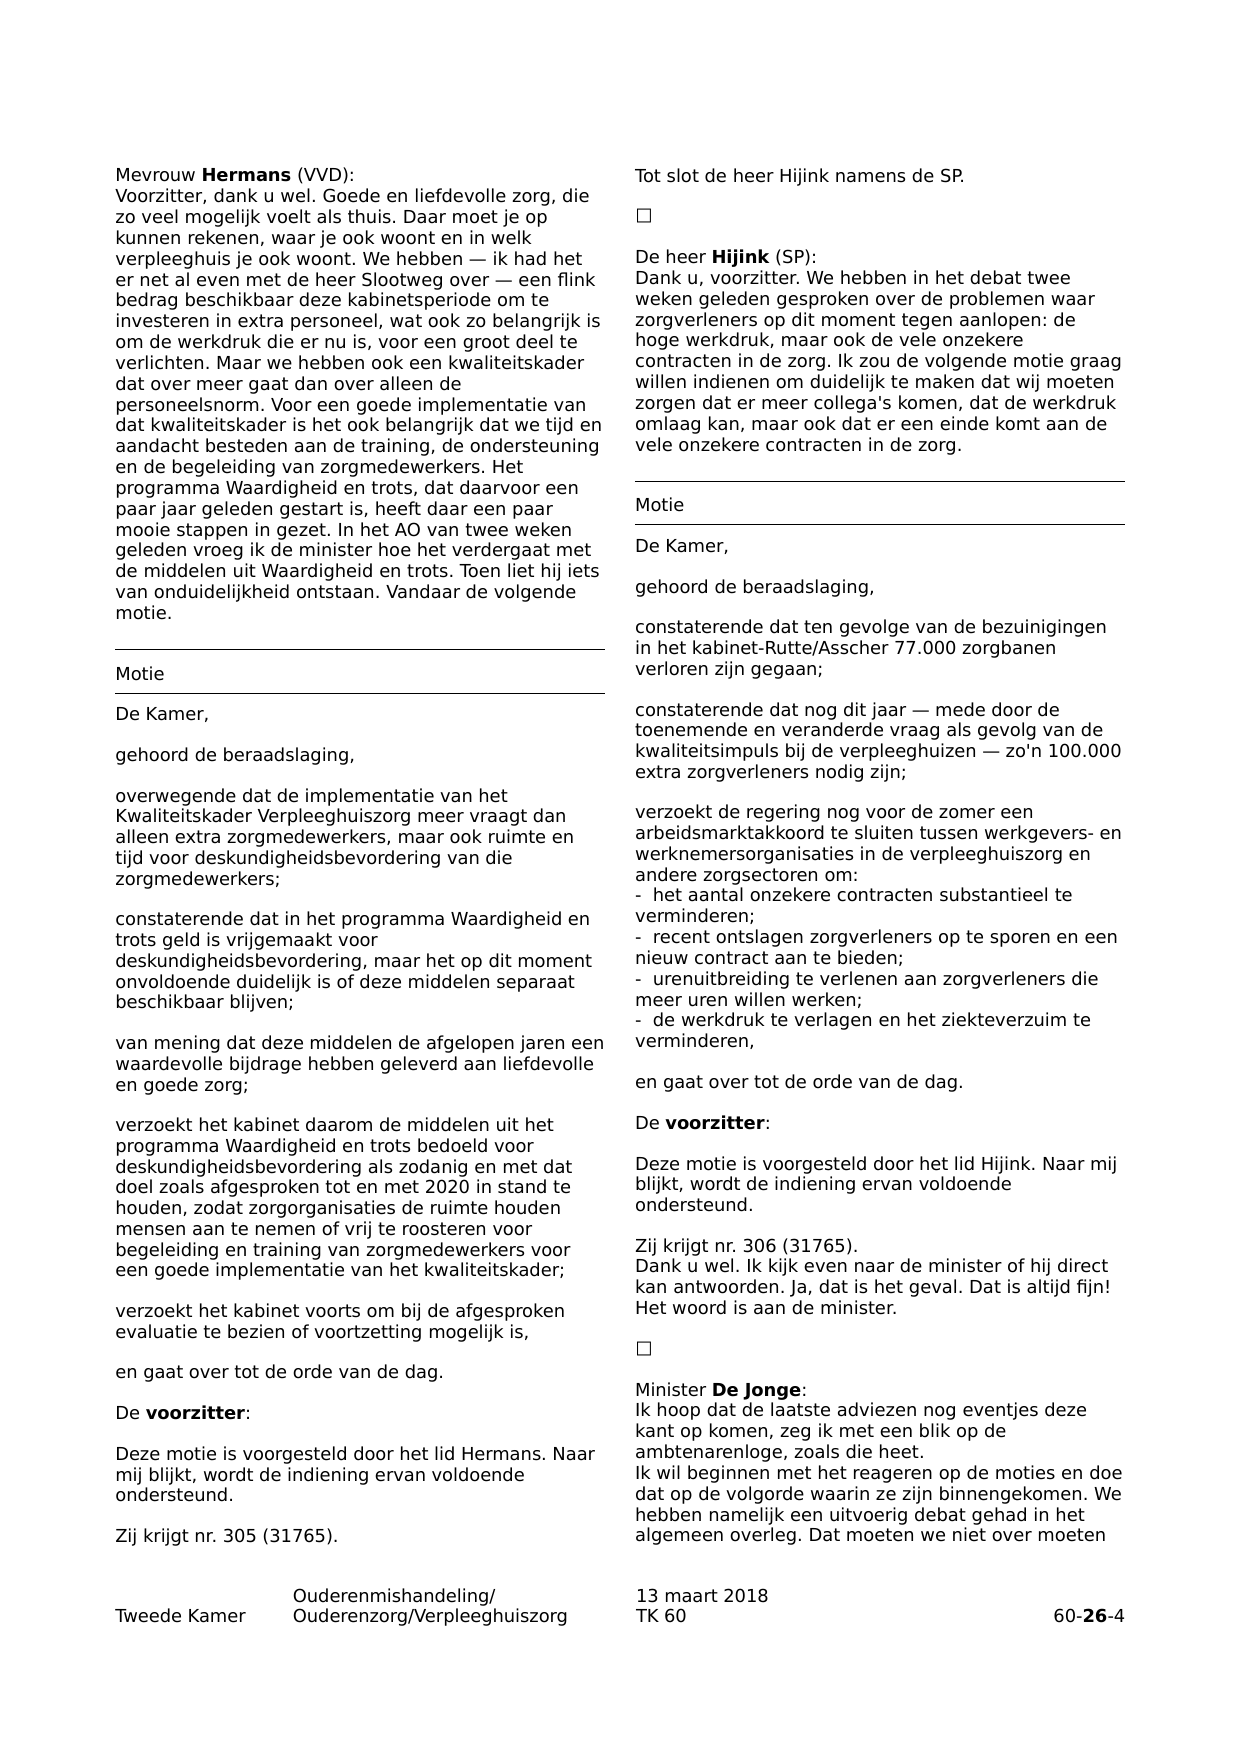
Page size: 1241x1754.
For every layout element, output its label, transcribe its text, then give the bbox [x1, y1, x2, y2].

text verzoekt het kabinet daarom de middelen uit het programma Waardigheid en trots bedoeld voor deskundigheidsbevordering als zodanig en met dat doel zoals afgesproken tot en met 2020 in stand te houden, zodat zorgorganisaties de ruimte houden mensen aan te nemen of vrij te roosteren voor begeleiding en training van zorgmedewerkers voor een goede implementatie van het kwaliteitskader; [115, 1115, 605, 1281]
text Motie [115, 663, 605, 684]
text De Kamer, [115, 704, 605, 725]
text en gaat over tot de orde van de dag. [635, 1072, 1125, 1093]
text gehoord de beraadslaging, [635, 576, 1125, 597]
text Mevrouw Hermans (VVD): [115, 165, 605, 186]
text Tot slot de heer Hijink namens de SP. [635, 165, 1125, 186]
text Dank u wel. Ik kijk even naar de minister of hij direct kan antwoorden. Ja, dat is het geval. Dat is altijd fijn! Het woord is aan de minister. [635, 1256, 1125, 1319]
text constaterende dat nog dit jaar — mede door de toenemende en veranderde vraag als gevolg van de kwaliteitsimpuls bij de verpleeghuizen — zo'n 100.000 extra zorgverleners nodig zijn; [635, 699, 1125, 782]
text verzoekt de regering nog voor de zomer een arbeidsmarktakkoord te sluiten tussen werkgevers- en werknemersorganisaties in de verpleeghuiszorg en andere zorgsectoren om: [635, 802, 1125, 885]
text verzoekt het kabinet voorts om bij de afgesproken evaluatie te bezien of voortzetting mogelijk is, [115, 1301, 605, 1342]
text Ik hoop dat de laatste adviezen nog eventjes deze kant op komen, zeg ik met een blik op de ambtenarenloge, zoals die heet. [635, 1400, 1125, 1463]
text van mening dat deze middelen de afgelopen jaren een waardevolle bijdrage hebben geleverd aan liefdevolle en goede zorg; [115, 1033, 605, 1095]
list recent ontslagen zorgverleners op te sporen en een nieuw contract aan te bieden; [635, 927, 1125, 968]
text Minister De Jonge: [635, 1379, 1125, 1400]
text Ik wil beginnen met het reageren op de moties en doe dat op de volgorde waarin ze zijn binnengekomen. We hebben namelijk een uitvoerig debat gehad in het algemeen overleg. Dat moeten we niet over moeten [635, 1463, 1125, 1546]
text De voorzitter: [635, 1113, 1125, 1133]
text constaterende dat ten gevolge van de bezuinigingen in het kabinet-Rutte/Asscher 77.000 zorgbanen verloren zijn gegaan; [635, 617, 1125, 679]
list urenuitbreiding te verlenen aan zorgverleners die meer uren willen werken; [635, 968, 1125, 1010]
text Motie [635, 495, 1125, 516]
text De Kamer, [635, 536, 1125, 556]
text Voorzitter, dank u wel. Goede en liefdevolle zorg, die zo veel mogelijk voelt als thuis. Daar moet je op kunnen rekenen, waar je ook woont en in welk verpleeghuis je ook woont. We hebben — ik had het er net al even met de heer Slootweg over — een flink bedrag beschikbaar deze kabinetsperiode om te investeren in extra personeel, wat ook zo belangrijk is om de werkdruk die er nu is, voor een groot deel te verlichten. Maar we hebben ook een kwaliteitskader dat over meer gaat dan over alleen de personeelsnorm. Voor een goede implementatie van dat kwaliteitskader is het ook belangrijk dat we tijd en aandacht besteden aan de training, de ondersteuning en de begeleiding van zorgmedewerkers. Het programma Waardigheid en trots, dat daarvoor een paar jaar geleden gestart is, heeft daar een paar mooie stappen in gezet. In het AO van twee weken geleden vroeg ik de minister hoe het verdergaat met de middelen uit Waardigheid en trots. Toen liet hij iets van onduidelijkheid ontstaan. Vandaar de volgende motie. [115, 186, 605, 623]
text ⬜ [635, 206, 1125, 227]
list de werkdruk te verlagen en het ziekteverzuim te verminderen, [635, 1010, 1125, 1052]
text Dank u, voorzitter. We hebben in het debat twee weken geleden gesproken over de problemen waar zorgverleners op dit moment tegen aanlopen: de hoge werkdruk, maar ook de vele onzekere contracten in de zorg. Ik zou de volgende motie graag willen indienen om duidelijk te maken dat wij moeten zorgen dat er meer collega's komen, dat de werkdruk omlaag kan, maar ook dat er een einde komt aan de vele onzekere contracten in de zorg. [635, 268, 1125, 455]
text gehoord de beraadslaging, [115, 745, 605, 766]
text overwegende dat de implementatie van het Kwaliteitskader Verpleeghuiszorg meer vraagt dan alleen extra zorgmedewerkers, maar ook ruimte en tijd voor deskundigheidsbevordering van die zorgmedewerkers; [115, 786, 605, 889]
text De heer Hijink (SP): [635, 247, 1125, 268]
text ⬜ [635, 1339, 1125, 1359]
text De voorzitter: [115, 1403, 605, 1424]
list het aantal onzekere contracten substantieel te verminderen; [635, 885, 1125, 927]
text Deze motie is voorgesteld door het lid Hijink. Naar mij blijkt, wordt de indiening ervan voldoende ondersteund. [635, 1153, 1125, 1216]
text Zij krijgt nr. 305 (31765). [115, 1526, 605, 1547]
text Zij krijgt nr. 306 (31765). [635, 1236, 1125, 1256]
text en gaat over tot de orde van de dag. [115, 1362, 605, 1383]
text Deze motie is voorgesteld door het lid Hermans. Naar mij blijkt, wordt de indiening ervan voldoende ondersteund. [115, 1444, 605, 1506]
text constaterende dat in het programma Waardigheid en trots geld is vrijgemaakt voor deskundigheidsbevordering, maar het op dit moment onvoldoende duidelijk is of deze middelen separaat beschikbaar blijven; [115, 909, 605, 1013]
